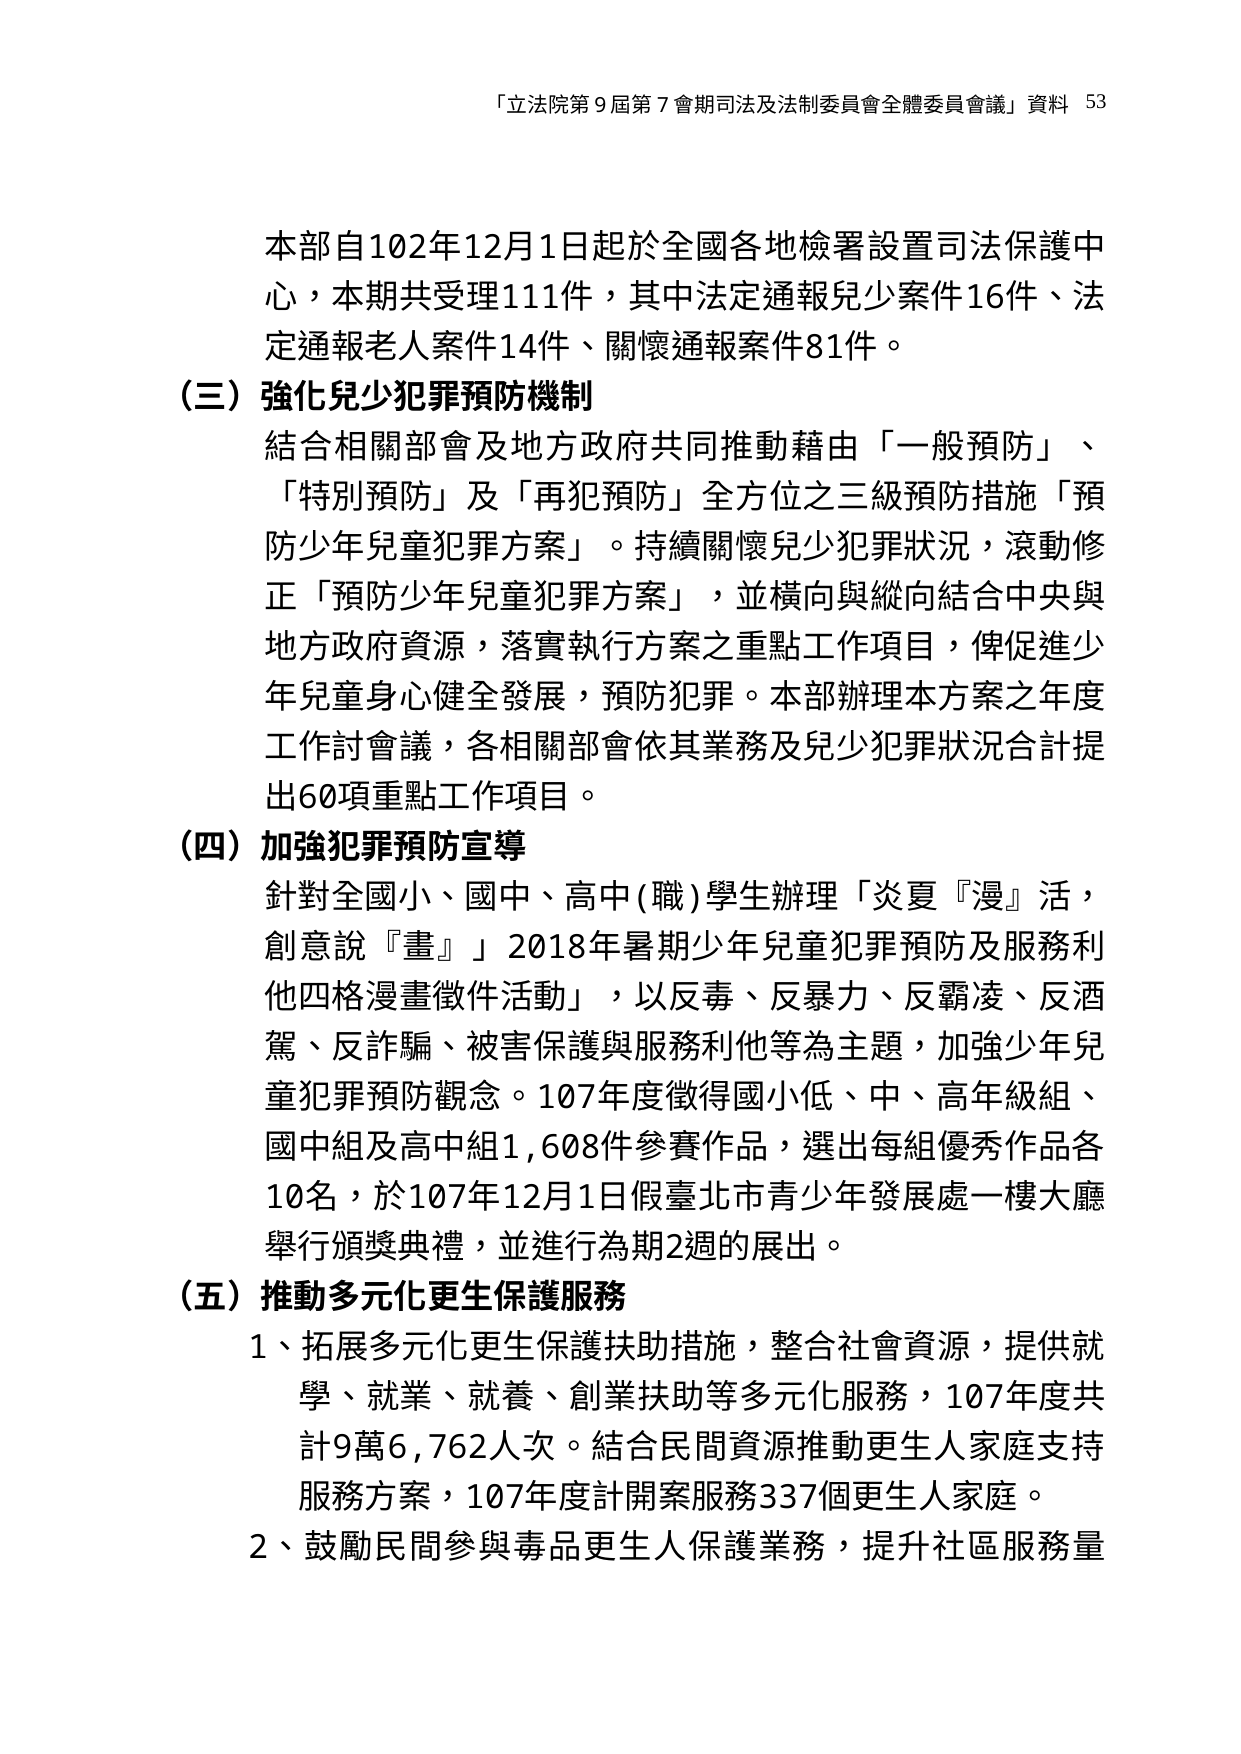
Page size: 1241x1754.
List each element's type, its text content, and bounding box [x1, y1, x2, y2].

text 1、拓展多元化更生保護扶助措施，整合社會資源，提供就學、就業、就養、創業扶助等多元化服務，107年度共計9萬6,762人次。結合民間資源推動更生人家庭支持服務方案，107年度計開案服務337個更生人家庭。 [248, 1319, 1106, 1519]
text （五）推動多元化更生保護服務 [160, 1269, 1106, 1319]
text （四）加強犯罪預防宣導 [160, 819, 1106, 869]
text 2、鼓勵民間參與毒品更生人保護業務，提升社區服務量 [248, 1519, 1106, 1569]
text 本部自102年12月1日起於全國各地檢署設置司法保護中心，本期共受理111件，其中法定通報兒少案件16件、法定通報老人案件14件、關懷通報案件81件。 [264, 219, 1106, 369]
text （三）強化兒少犯罪預防機制 [160, 369, 1106, 419]
text 針對全國小、國中、高中(職)學生辦理「炎夏『漫』活，創意說『畫』」2018年暑期少年兒童犯罪預防及服務利他四格漫畫徵件活動」，以反毒、反暴力、反霸凌、反酒駕、反詐騙、被害保護與服務利他等為主題，加強少年兒童犯罪預防觀念。107年度徵得國小低、中、高年級組、國中組及高中組1,608件參賽作品，選出每組優秀作品各10名，於107年12月1日假臺北市青少年發展處一樓大廳舉行頒獎典禮，並進行為期2週的展出。 [264, 869, 1106, 1269]
text 結合相關部會及地方政府共同推動藉由「一般預防」、「特別預防」及「再犯預防」全方位之三級預防措施「預防少年兒童犯罪方案」。持續關懷兒少犯罪狀況，滾動修正「預防少年兒童犯罪方案」，並橫向與縱向結合中央與地方政府資源，落實執行方案之重點工作項目，俾促進少年兒童身心健全發展，預防犯罪。本部辦理本方案之年度工作討會議，各相關部會依其業務及兒少犯罪狀況合計提出60項重點工作項目。 [264, 419, 1106, 819]
